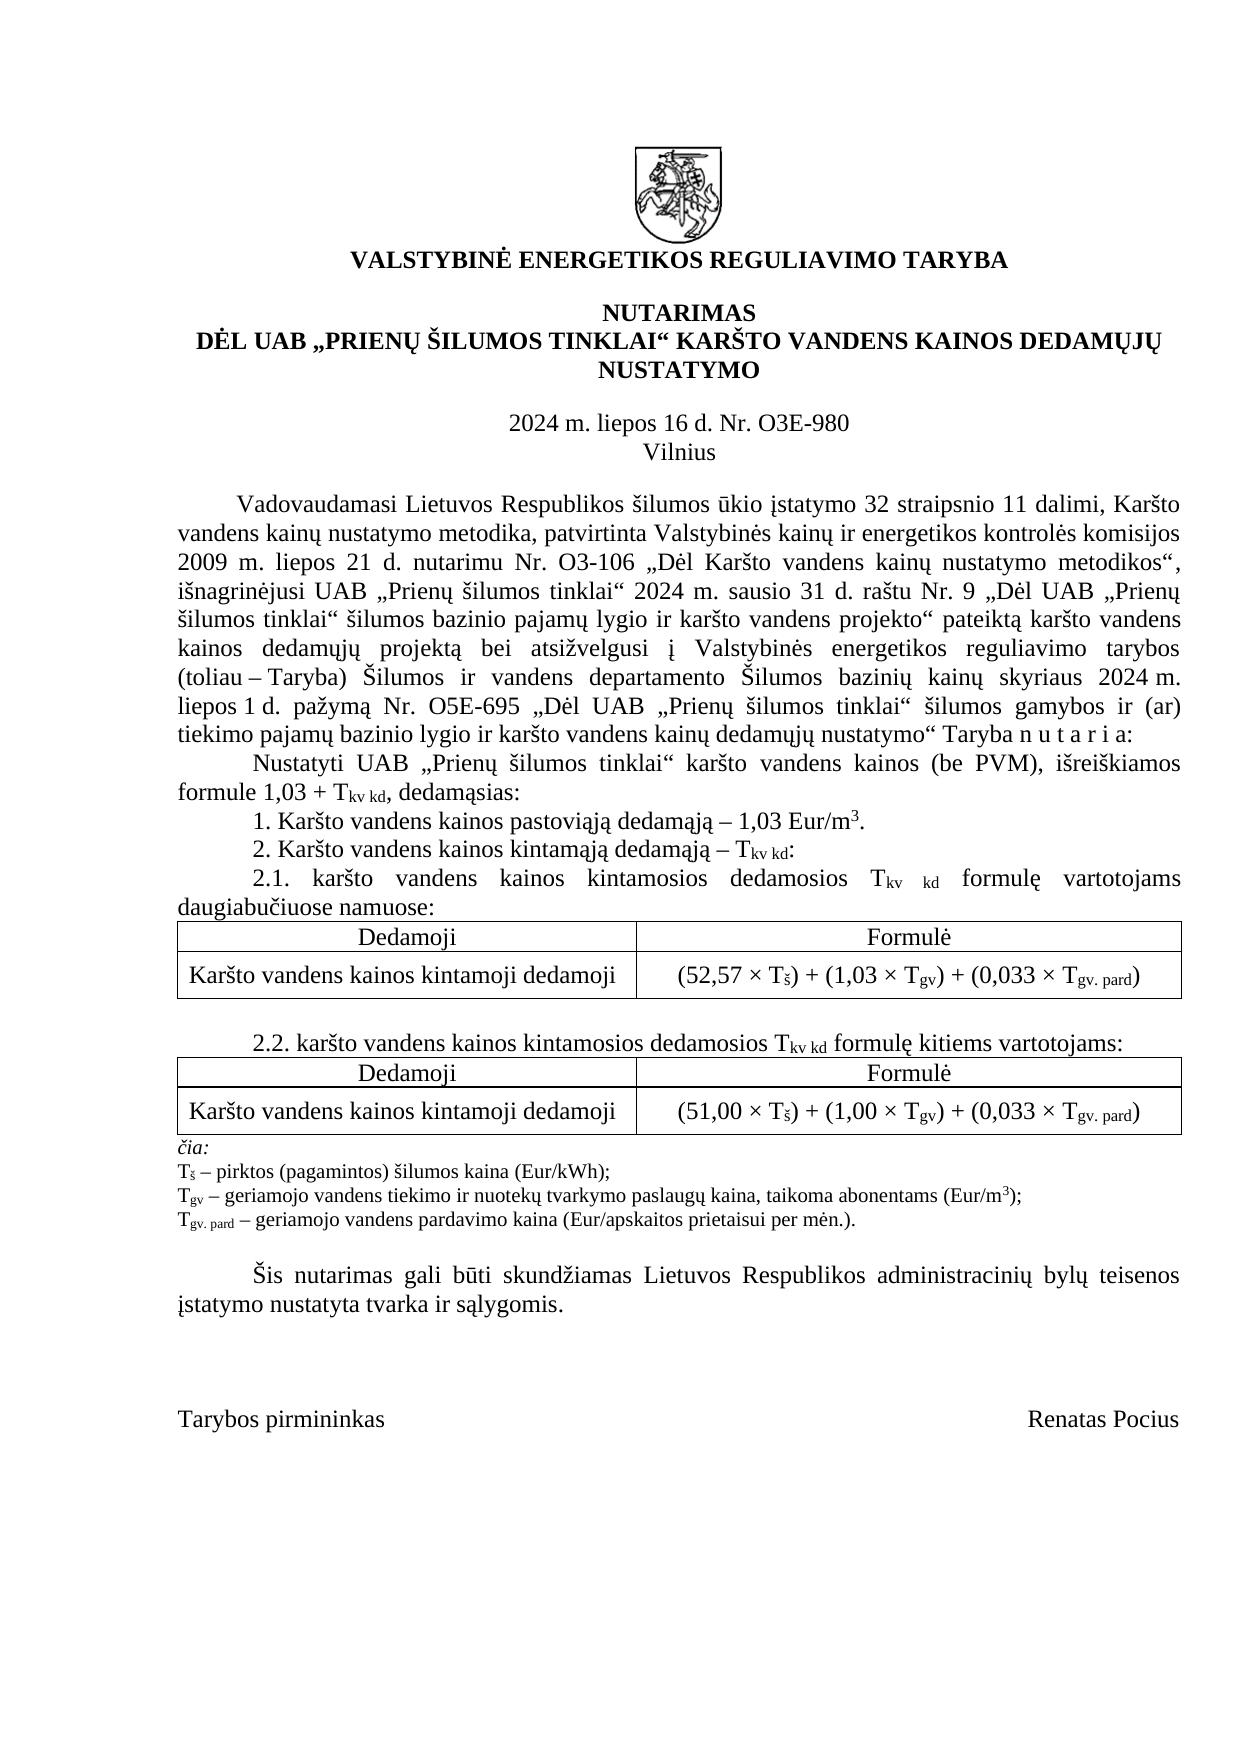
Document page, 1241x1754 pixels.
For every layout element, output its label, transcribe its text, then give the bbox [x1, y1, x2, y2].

text Tarybos pirmininkas Renatas Pocius [177, 1404, 1181, 1432]
text Vilnius [177, 437, 1181, 466]
text 1. Karšto vandens kainos pastoviąją dedamąją – 1,03 Eur/m3. [177, 806, 1181, 834]
text DĖL uAB „PRIENŲ ŠILUMOS TINKLAI“ KARŠTO VANDENS KAINOS DEDAMŲJŲ NUSTATYMO [177, 326, 1181, 384]
table_cell Karšto vandens kainos kintamoji dedamoji [178, 952, 636, 998]
table_header Dedamoji [178, 1058, 636, 1086]
table_header Formulė [637, 922, 1181, 951]
table_cell (51,00 × Tš) + (1,00 × Tgv) + (0,033 × Tgv. pard) [637, 1088, 1181, 1134]
text Tš – pirktos (pagamintos) šilumos kaina (Eur/kWh); [177, 1159, 1181, 1183]
table_header Dedamoji [178, 922, 636, 951]
table_cell (52,57 × Tš) + (1,03 × Tgv) + (0,033 × Tgv. pard) [637, 952, 1181, 998]
text Vadovaudamasi Lietuvos Respublikos šilumos ūkio įstatymo 32 straipsnio 11 dalimi, Karšto vandens kainų nustatymo metodika, patvirtinta Valstybinės kainų ir energetikos kontrolės komisijos 2009 m. liepos 21 d. nutarimu Nr. O3-106 „Dėl Karšto vandens kainų nustatymo metodikos“, išnagrinėjusi UAB „Prienų šilumos tinklai“ 2024 m. sausio 31 d. raštu Nr. 9 „Dėl UAB „Prienų šilumos tinklai“ šilumos bazinio pajamų lygio ir karšto vandens projekto“ pateiktą karšto vandens kainos dedamųjų projektą bei atsižvelgusi į Valstybinės energetikos reguliavimo tarybos (toliau – Taryba) Šilumos ir vandens departamento Šilumos bazinių kainų skyriaus 2024 m. liepos 1 d. pažymą Nr. O5E-695 „Dėl UAB „Prienų šilumos tinklai“ šilumos gamybos ir (ar) tiekimo pajamų bazinio lygio ir karšto vandens kainų dedamųjų nustatymo“ Taryba n u t a r i a: [177, 489, 1181, 748]
table_cell Karšto vandens kainos kintamoji dedamoji [178, 1088, 636, 1134]
text Šis nutarimas gali būti skundžiamas Lietuvos Respublikos administracinių bylų teisenos įstatymo nustatyta tvarka ir sąlygomis. [177, 1260, 1181, 1317]
text Tgv – geriamojo vandens tiekimo ir nuotekų tvarkymo paslaugų kaina, taikoma abonentams (Eur/m3); [177, 1183, 1181, 1207]
text 2.1. karšto vandens kainos kintamosios dedamosios Tkv kd formulę vartotojams daugiabučiuose namuose: [177, 863, 1181, 921]
text 2.2. karšto vandens kainos kintamosios dedamosios Tkv kd formulę kitiems vartotojams: [177, 1028, 1181, 1057]
text Tgv. pard – geriamojo vandens pardavimo kaina (Eur/apskaitos prietaisui per mėn.). [177, 1207, 1181, 1231]
table_header Formulė [637, 1058, 1181, 1086]
text NUTARIMAS [177, 298, 1181, 326]
text VALSTYBINĖ ENERGETIKOS REGULIAVIMO TARYBA [177, 245, 1181, 274]
text 2024 m. liepos 16 d. Nr. O3E-980 [177, 408, 1181, 437]
text Nustatyti UAB „Prienų šilumos tinklai“ karšto vandens kainos (be PVM), išreiškiamos formule 1,03 + Tkv kd, dedamąsias: [177, 748, 1181, 806]
text čia: [177, 1135, 1181, 1159]
text 2. Karšto vandens kainos kintamąją dedamąją – Tkv kd: [177, 834, 1181, 863]
